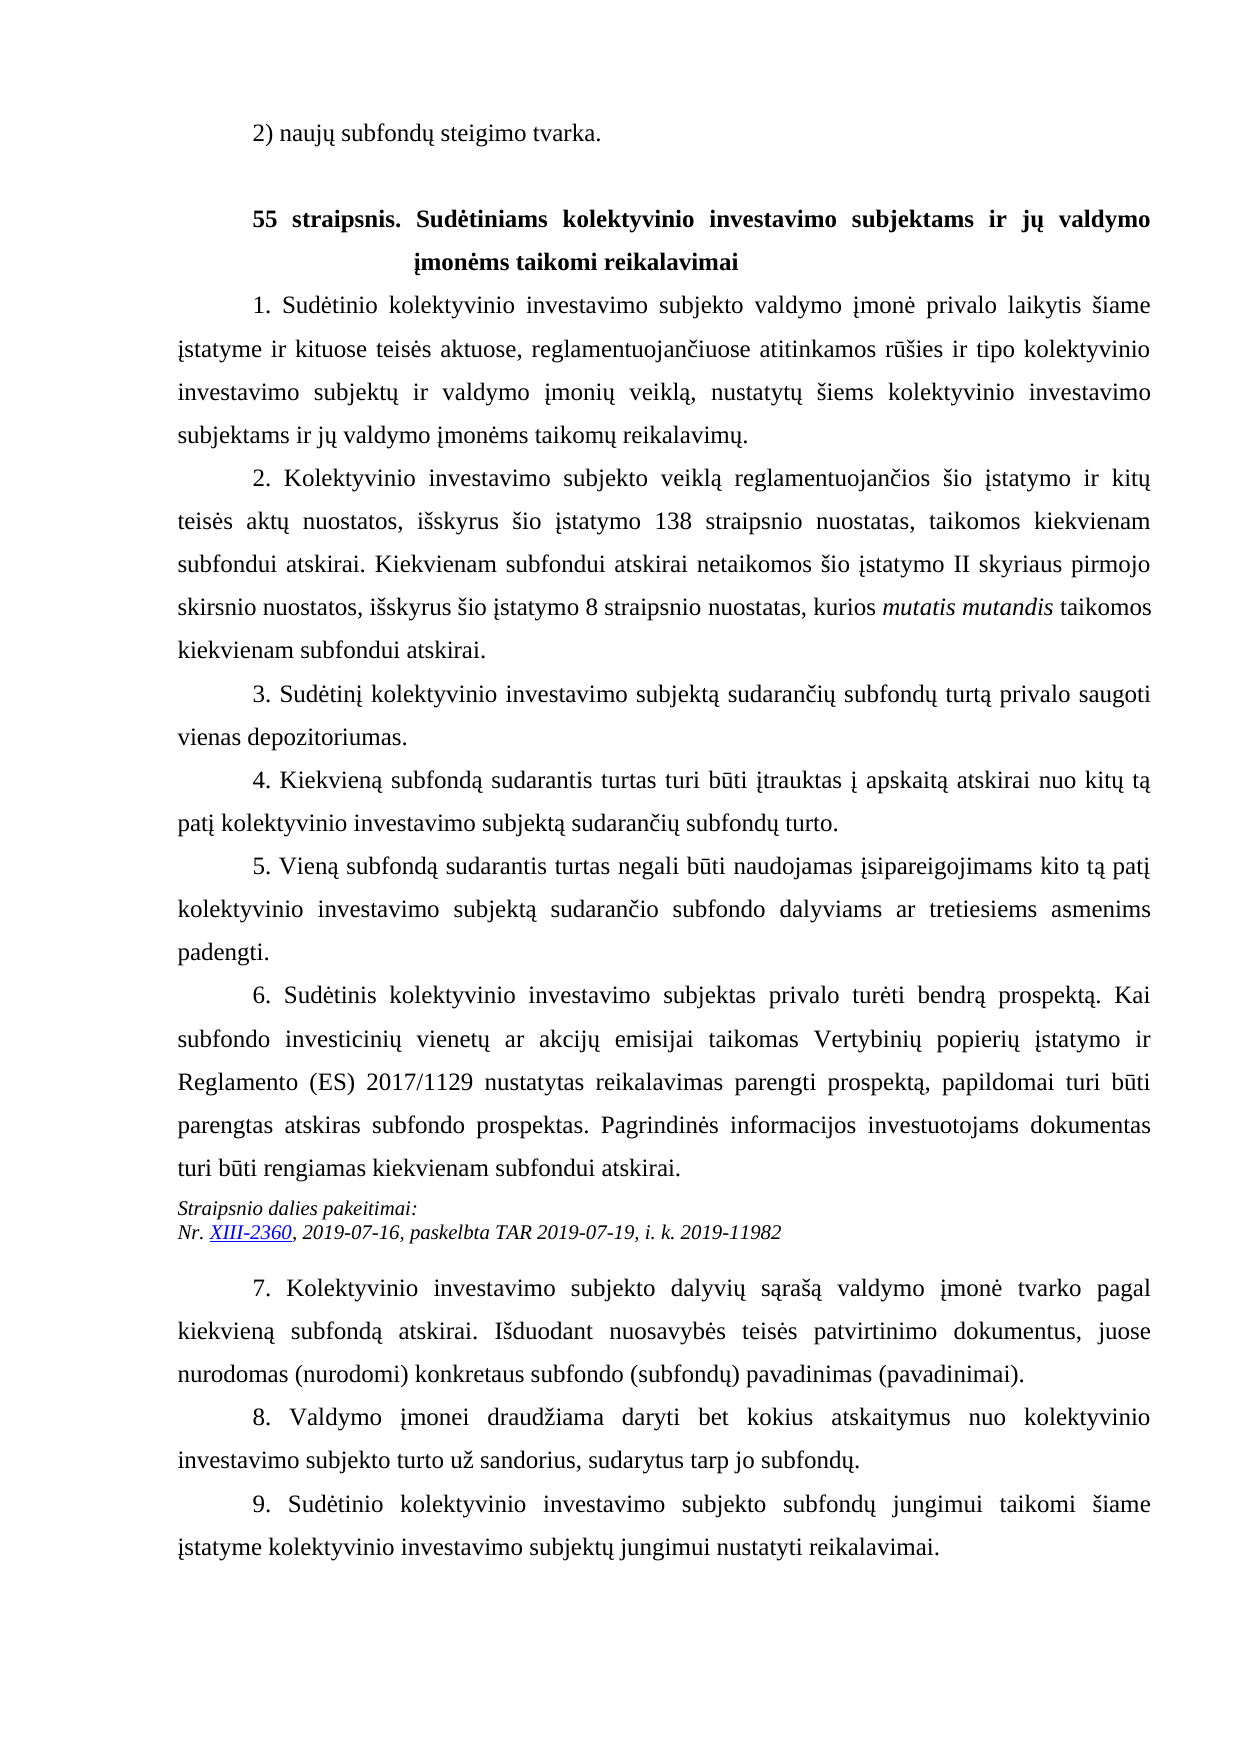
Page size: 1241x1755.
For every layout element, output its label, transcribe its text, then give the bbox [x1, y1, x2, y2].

text 2) naujų subfondų steigimo tvarka. [177, 118, 1152, 147]
text Straipsnio dalies pakeitimai: [177, 1196, 1152, 1220]
text 9. Sudėtinio kolektyvinio investavimo subjekto subfondų jungimui taikomi šiame įstatyme kolektyvinio investavimo subjektų jungimui nustatyti reikalavimai. [177, 1489, 1152, 1561]
text 4. Kiekvieną subfondą sudarantis turtas turi būti įtrauktas į apskaitą atskirai nuo kitų tą patį kolektyvinio investavimo subjektą sudarančių subfondų turto. [177, 765, 1152, 837]
text 5. Vieną subfondą sudarantis turtas negali būti naudojamas įsipareigojimams kito tą patį kolektyvinio investavimo subjektą sudarančio subfondo dalyviams ar tretiesiems asmenims padengti. [177, 851, 1152, 966]
text 6. Sudėtinis kolektyvinio investavimo subjektas privalo turėti bendrą prospektą. Kai subfondo investicinių vienetų ar akcijų emisijai taikomas Vertybinių popierių įstatymo ir Reglamento (ES) 2017/1129 nustatytas reikalavimas parengti prospektą, papildomai turi būti parengtas atskiras subfondo prospektas. Pagrindinės informacijos investuotojams dokumentas turi būti rengiamas kiekvienam subfondui atskirai. [177, 981, 1152, 1182]
text Nr. XIII-2360, 2019-07-16, paskelbta TAR 2019-07-19, i. k. 2019-11982 [177, 1220, 1152, 1244]
text 3. Sudėtinį kolektyvinio investavimo subjektą sudarančių subfondų turtą privalo saugoti vienas depozitoriumas. [177, 679, 1152, 751]
text 1. Sudėtinio kolektyvinio investavimo subjekto valdymo įmonė privalo laikytis šiame įstatyme ir kituose teisės aktuose, reglamentuojančiuose atitinkamos rūšies ir tipo kolektyvinio investavimo subjektų ir valdymo įmonių veiklą, nustatytų šiems kolektyvinio investavimo subjektams ir jų valdymo įmonėms taikomų reikalavimų. [177, 291, 1152, 449]
text 2. Kolektyvinio investavimo subjekto veiklą reglamentuojančios šio įstatymo ir kitų teisės aktų nuostatos, išskyrus šio įstatymo 138 straipsnio nuostatas, taikomos kiekvienam subfondui atskirai. Kiekvienam subfondui atskirai netaikomos šio įstatymo II skyriaus pirmojo skirsnio nuostatos, išskyrus šio įstatymo 8 straipsnio nuostatas, kurios mutatis mutandis taikomos kiekvienam subfondui atskirai. [177, 463, 1152, 664]
text 55 straipsnis. Sudėtiniams kolektyvinio investavimo subjektams ir jų valdymo įmonėms taikomi reikalavimai [252, 204, 1152, 276]
text 8. Valdymo įmonei draudžiama daryti bet kokius atskaitymus nuo kolektyvinio investavimo subjekto turto už sandorius, sudarytus tarp jo subfondų. [177, 1402, 1152, 1474]
text 7. Kolektyvinio investavimo subjekto dalyvių sąrašą valdymo įmonė tvarko pagal kiekvieną subfondą atskirai. Išduodant nuosavybės teisės patvirtinimo dokumentus, juose nurodomas (nurodomi) konkretaus subfondo (subfondų) pavadinimas (pavadinimai). [177, 1273, 1152, 1388]
